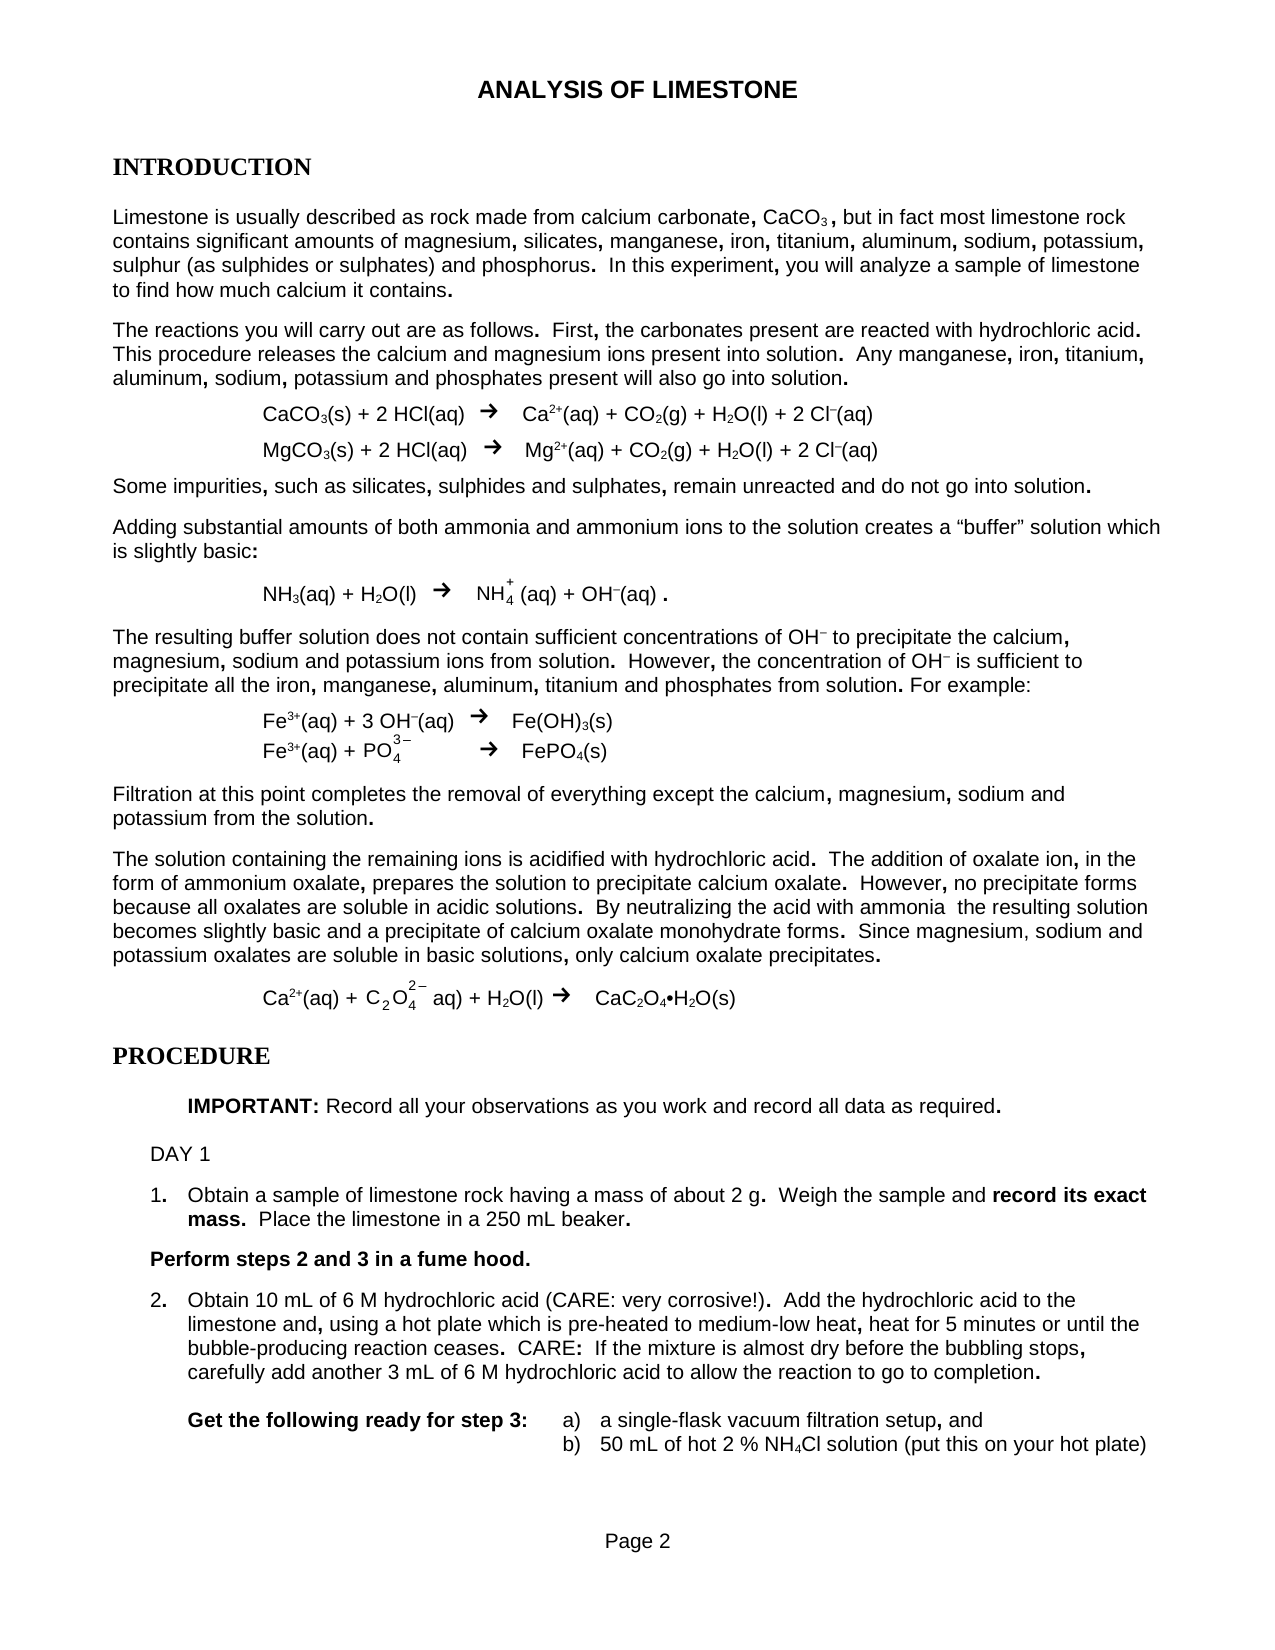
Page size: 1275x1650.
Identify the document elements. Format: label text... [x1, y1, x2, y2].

subtitle PROCEDURE [112, 1041, 1162, 1070]
text IMPORTANT: Record all your observations as you work and record all data as required. [112, 1094, 1162, 1118]
text CaCO3(s) + 2 HCl(aq) Ca2+(aq) + CO2(g) + H2O(l) + 2 Cl–(aq) [187, 402, 1162, 426]
text Ca2+(aq) + aq) + H2O(l) CaC2O4•H2O(s) [187, 979, 1162, 1017]
subtitle INTRODUCTION [112, 152, 1162, 181]
text The reactions you will carry out are as follows. First, the carbonates present are reacted with hydrochloric acid. This procedure releases the calcium and magnesium ions present into solution. Any manganese, iron, titanium, aluminum, sodium, potassium and phosphates present will also go into solution. [112, 318, 1162, 390]
text Fe3+(aq) + 3 OH–(aq) Fe(OH)3(s) [112, 709, 1162, 733]
text NH3(aq) + H2O(l) (aq) + OH–(aq) . [187, 575, 1162, 613]
text b) 50 mL of hot 2 % NH4Cl solution (put this on your hot plate) [112, 1432, 1162, 1456]
text MgCO3(s) + 2 HCl(aq) Mg2+(aq) + CO2(g) + H2O(l) + 2 Cl–(aq) [187, 438, 1162, 462]
text Some impurities, such as silicates, sulphides and sulphates, remain unreacted and do not go into solution. [112, 474, 1162, 498]
title ANALYSIS OF LIMESTONE [112, 75, 1162, 104]
text 2. Obtain 10 mL of 6 M hydrochloric acid (CARE: very corrosive!). Add the hydrochloric acid to the limestone and, using a hot plate which is pre-heated to medium-low heat, heat for 5 minutes or until the bubble-producing reaction ceases. CARE: If the mixture is almost dry before the bubbling stops, carefully add another 3 mL of 6 M hydrochloric acid to allow the reaction to go to completion. [112, 1288, 1162, 1384]
text Get the following ready for step 3: a) a single-flask vacuum filtration setup, and [112, 1408, 1162, 1432]
text Adding substantial amounts of both ammonia and ammonium ions to the solution creates a “buffer” solution which is slightly basic: [112, 515, 1162, 563]
text 1. Obtain a sample of limestone rock having a mass of about 2 g. Weigh the sample and record its exact mass. Place the limestone in a 250 mL beaker. [112, 1183, 1162, 1231]
text Perform steps 2 and 3 in a fume hood. [112, 1247, 1162, 1271]
text DAY 1 [112, 1142, 1162, 1166]
text The solution containing the remaining ions is acidified with hydrochloric acid. The addition of oxalate ion, in the form of ammonium oxalate, prepares the solution to precipitate calcium oxalate. However, no precipitate forms because all oxalates are soluble in acidic solutions. By neutralizing the acid with ammonia the resulting solution becomes slightly basic and a precipitate of calcium oxalate monohydrate forms. Since magnesium, sodium and potassium oxalates are soluble in basic solutions, only calcium oxalate precipitates. [112, 847, 1162, 967]
text Limestone is usually described as rock made from calcium carbonate, CaCO3 , but in fact most limestone rock contains significant amounts of magnesium, silicates, manganese, iron, titanium, aluminum, sodium, potassium, sulphur (as sulphides or sulphates) and phosphorus. In this experiment, you will analyze a sample of limestone to find how much calcium it contains. [112, 205, 1162, 302]
text The resulting buffer solution does not contain sufficient concentrations of OH– to precipitate the calcium, magnesium, sodium and potassium ions from solution. However, the concentration of OH– is sufficient to precipitate all the iron, manganese, aluminum, titanium and phosphates from solution. For example: [112, 624, 1162, 697]
text Page 2 [112, 1529, 1162, 1553]
text Fe3+(aq) + FePO4(s) [112, 733, 1162, 770]
text Filtration at this point completes the removal of everything except the calcium, magnesium, sodium and potassium from the solution. [112, 782, 1162, 830]
